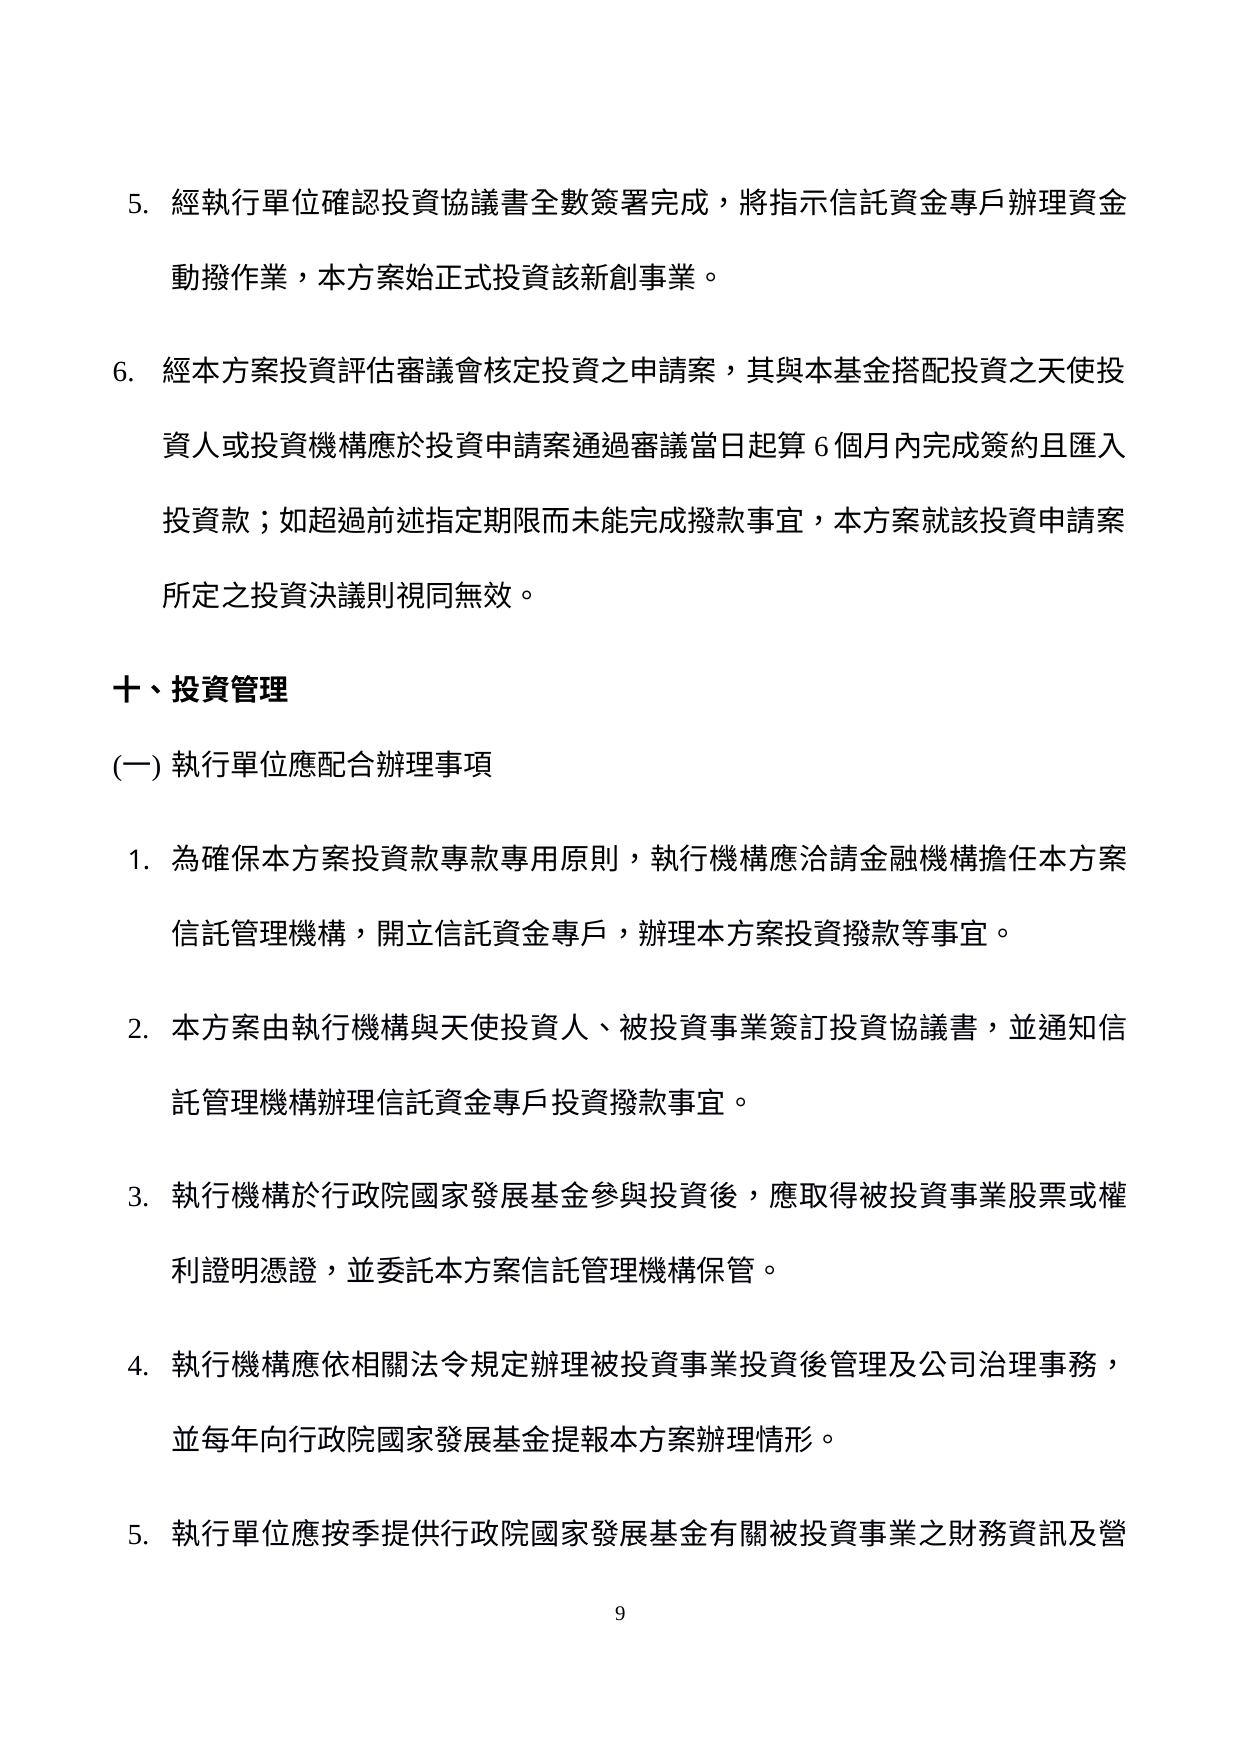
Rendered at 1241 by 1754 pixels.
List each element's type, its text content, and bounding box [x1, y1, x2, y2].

list 本方案由執行機構與天使投資人、被投資事業簽訂投資協議書，並通知信託管理機構辦理信託資金專戶投資撥款事宜。 [127, 988, 1128, 1138]
list 經本方案投資評估審議會核定投資之申請案，其與本基金搭配投資之天使投資人或投資機構應於投資申請案通過審議當日起算6個月內完成簽約且匯入投資款；如超過前述指定期限而未能完成撥款事宜，本方案就該投資申請案所定之投資決議則視同無效。 [112, 332, 1128, 632]
list 執行機構於行政院國家發展基金參與投資後，應取得被投資事業股票或權利證明憑證，並委託本方案信託管理機構保管。 [127, 1157, 1128, 1307]
list 執行單位應配合辦理事項 [112, 725, 1128, 800]
list 為確保本方案投資款專款專用原則，執行機構應洽請金融機構擔任本方案信託管理機構，開立信託資金專戶，辦理本方案投資撥款等事宜。 [127, 819, 1128, 969]
list 投資管理 [112, 650, 1128, 725]
list 執行單位應按季提供行政院國家發展基金有關被投資事業之財務資訊及營 [127, 1494, 1128, 1569]
list 執行機構應依相關法令規定辦理被投資事業投資後管理及公司治理事務，並每年向行政院國家發展基金提報本方案辦理情形。 [127, 1325, 1128, 1475]
list 經執行單位確認投資協議書全數簽署完成，將指示信託資金專戶辦理資金動撥作業，本方案始正式投資該新創事業。 [127, 163, 1128, 313]
